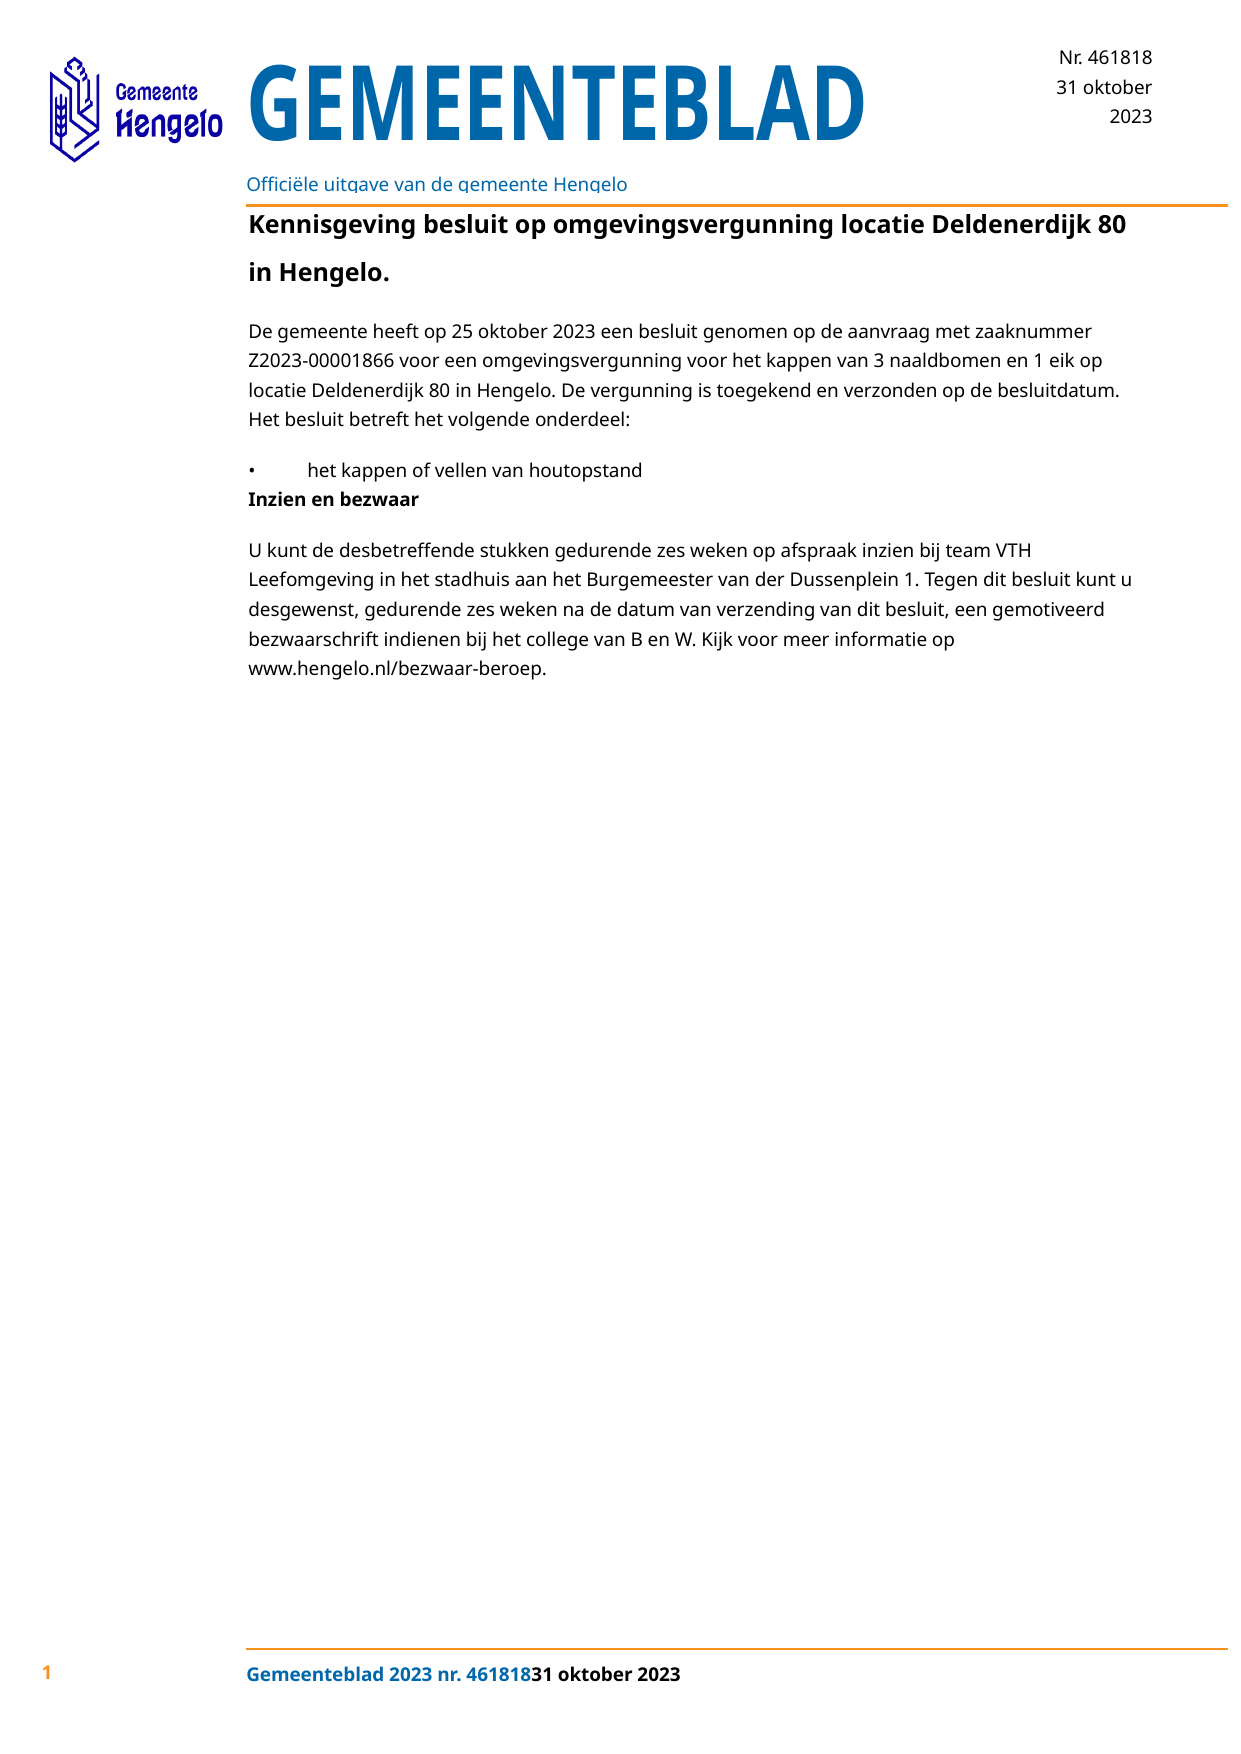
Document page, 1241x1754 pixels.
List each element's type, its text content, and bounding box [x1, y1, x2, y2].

picture [41, 47, 231, 172]
text De gemeente heeft op 25 oktober 2023 een besluit genomen op de aanvraag met zaaknummer Z2023-00001866 voor een omgevingsvergunning voor het kappen van 3 naaldbomen en 1 eik op locatie Deldenerdijk 80 in Hengelo. De vergunning is toegekend en verzonden op de besluitdatum. Het besluit betreft het volgende onderdeel: [248, 318, 1152, 432]
text Kennisgeving besluit op omgevingsvergunning locatie Deldenerdijk 80 in Hengelo. [248, 207, 1152, 288]
text U kunt de desbetreffende stukken gedurende zes weken op afspraak inzien bij team VTH Leefomgeving in het stadhuis aan het Burgemeester van der Dussenplein 1. Tegen dit besluit kunt u desgewenst, gedurende zes weken na de datum van verzending van dit besluit, een gemotiveerd bezwaarschrift indienen bij het college van B en W. Kijk voor meer informatie op www.hengelo.nl/bezwaar-beroep. [248, 537, 1152, 681]
text Inzien en bezwaar [248, 487, 1152, 512]
list het kappen of vellen van houtopstand [248, 457, 1152, 483]
